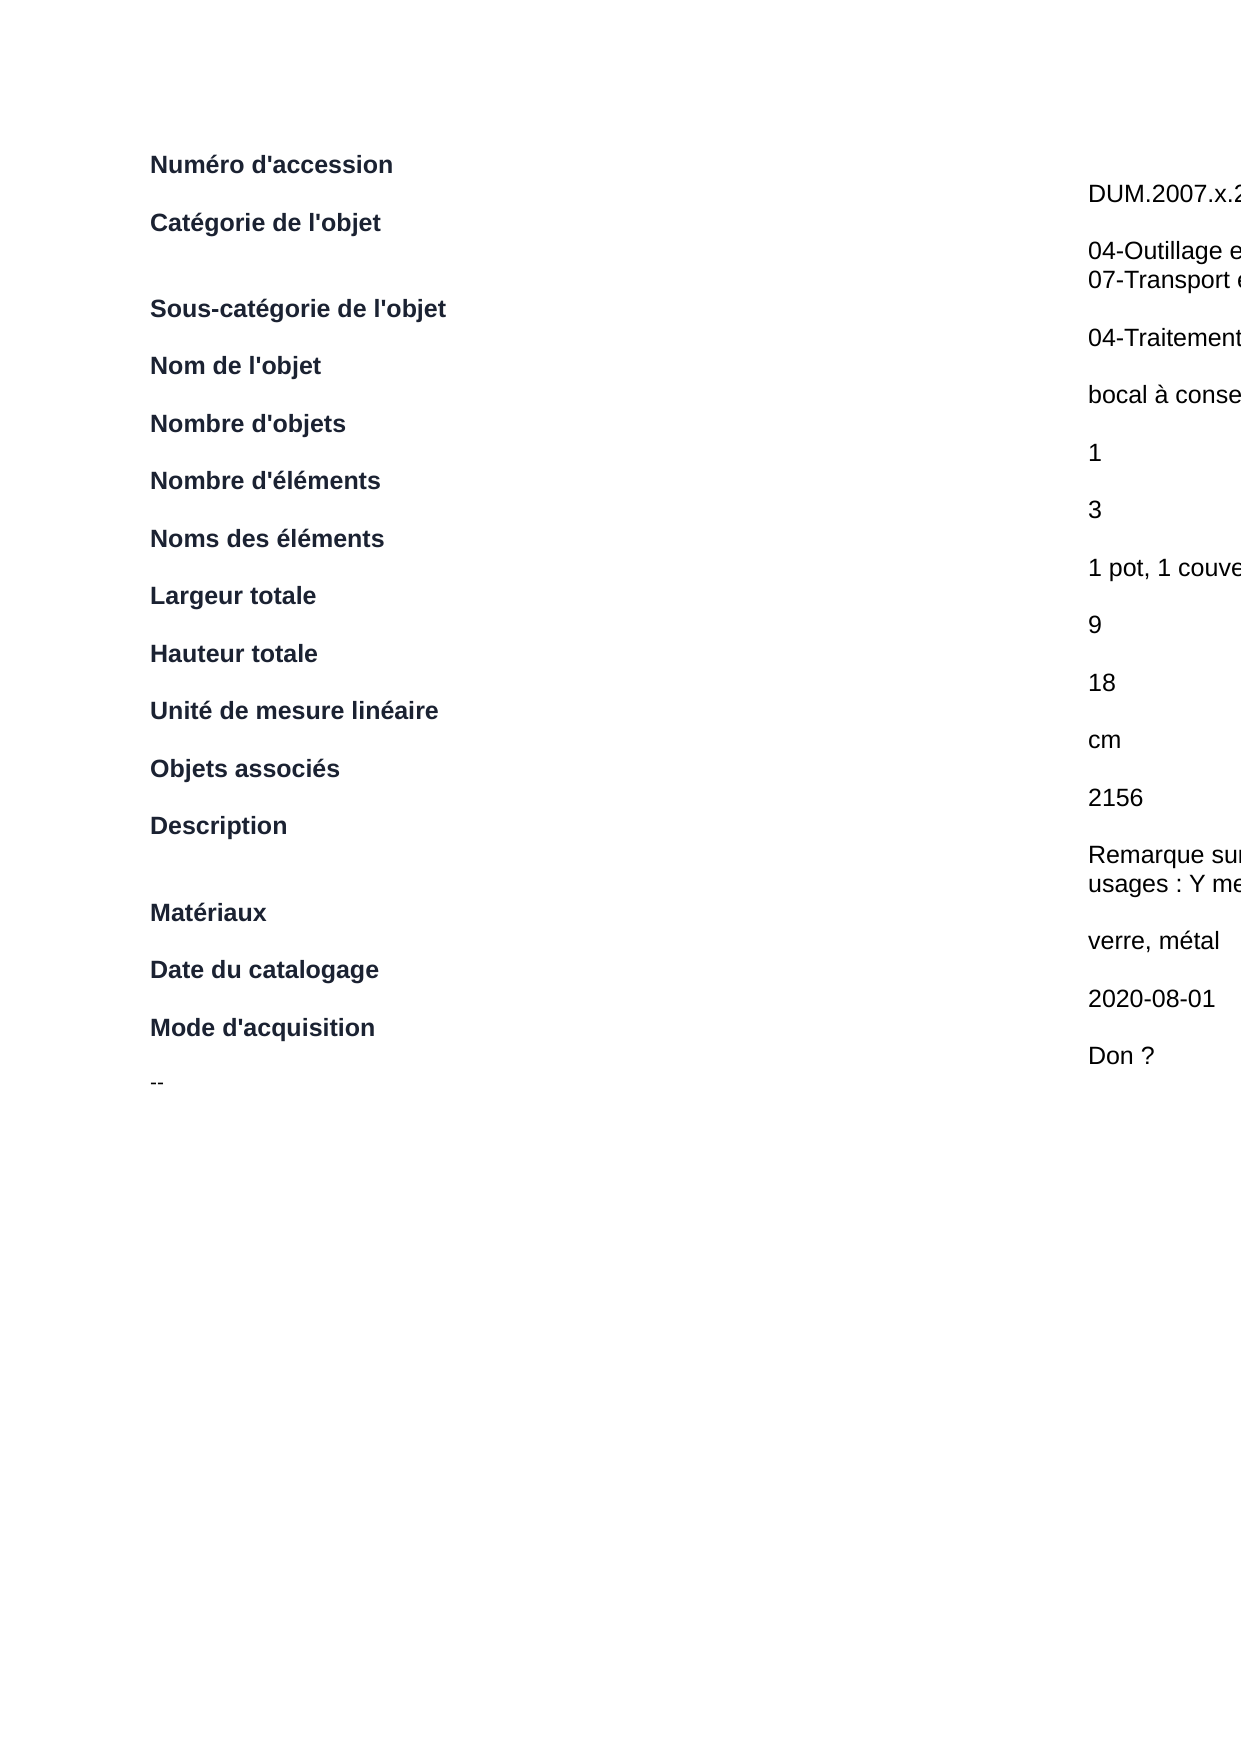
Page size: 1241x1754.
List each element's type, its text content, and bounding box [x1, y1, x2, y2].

text Hauteur totale [150, 639, 1090, 667]
text Largeur totale [150, 581, 1090, 610]
text 1 [1088, 437, 1240, 466]
text 1 pot, 1 couvercle , (1 disque et un anneau) [1088, 552, 1240, 581]
text Nombre d'objets [150, 409, 1090, 437]
text 9 [1088, 610, 1240, 639]
text Date du catalogage [150, 955, 1090, 984]
text Sous-catégorie de l'objet [150, 294, 1090, 322]
text Nom de l'objet [150, 351, 1090, 380]
text verre, métal [1088, 926, 1240, 955]
text Noms des éléments [150, 524, 1090, 552]
text -- [150, 1070, 1090, 1094]
text 2156 [1088, 782, 1240, 811]
text 04-Outillage et équipement pour le traitement de matières premières [1088, 236, 1240, 265]
text 3 [1088, 495, 1240, 524]
text 18 [1088, 667, 1240, 696]
text cm [1088, 725, 1240, 754]
text Description [150, 811, 1090, 840]
text 04-Traitement des aliments ; Contenant [1088, 322, 1240, 351]
text Nombre d'éléments [150, 466, 1090, 495]
text DUM.2007.x.2155.1-3 [1088, 179, 1240, 207]
text bocal à conserve [1088, 380, 1240, 409]
text Objets associés [150, 754, 1090, 782]
text Catégorie de l'objet [150, 207, 1090, 236]
text Mode d'acquisition [150, 1012, 1090, 1041]
text 2020-08-01 [1088, 984, 1240, 1012]
text Unité de mesure linéaire [150, 696, 1090, 725]
text Numéro d'accession [150, 150, 1090, 179]
text 07-Transport et manutention [1088, 265, 1240, 294]
text Matériaux [150, 897, 1090, 926]
text Don ? [1088, 1041, 1240, 1070]
text Remarque sur l'état actuel : Anneau rouillé.Pot à conserve en verre translucide incolore. En relief sur le pot une couronne, '' MADE IN CANADA'' , '' Crown '' . En relief sous le pot : '' 1952 '' et autres caractères flous. En relief sur le disque du couvercle : '' MADE IN CANADA '', une couronne. Fonctions ou usages : Y mettre des aliments en conserve. : 2007_2155_1-3 [1088, 840, 1240, 897]
